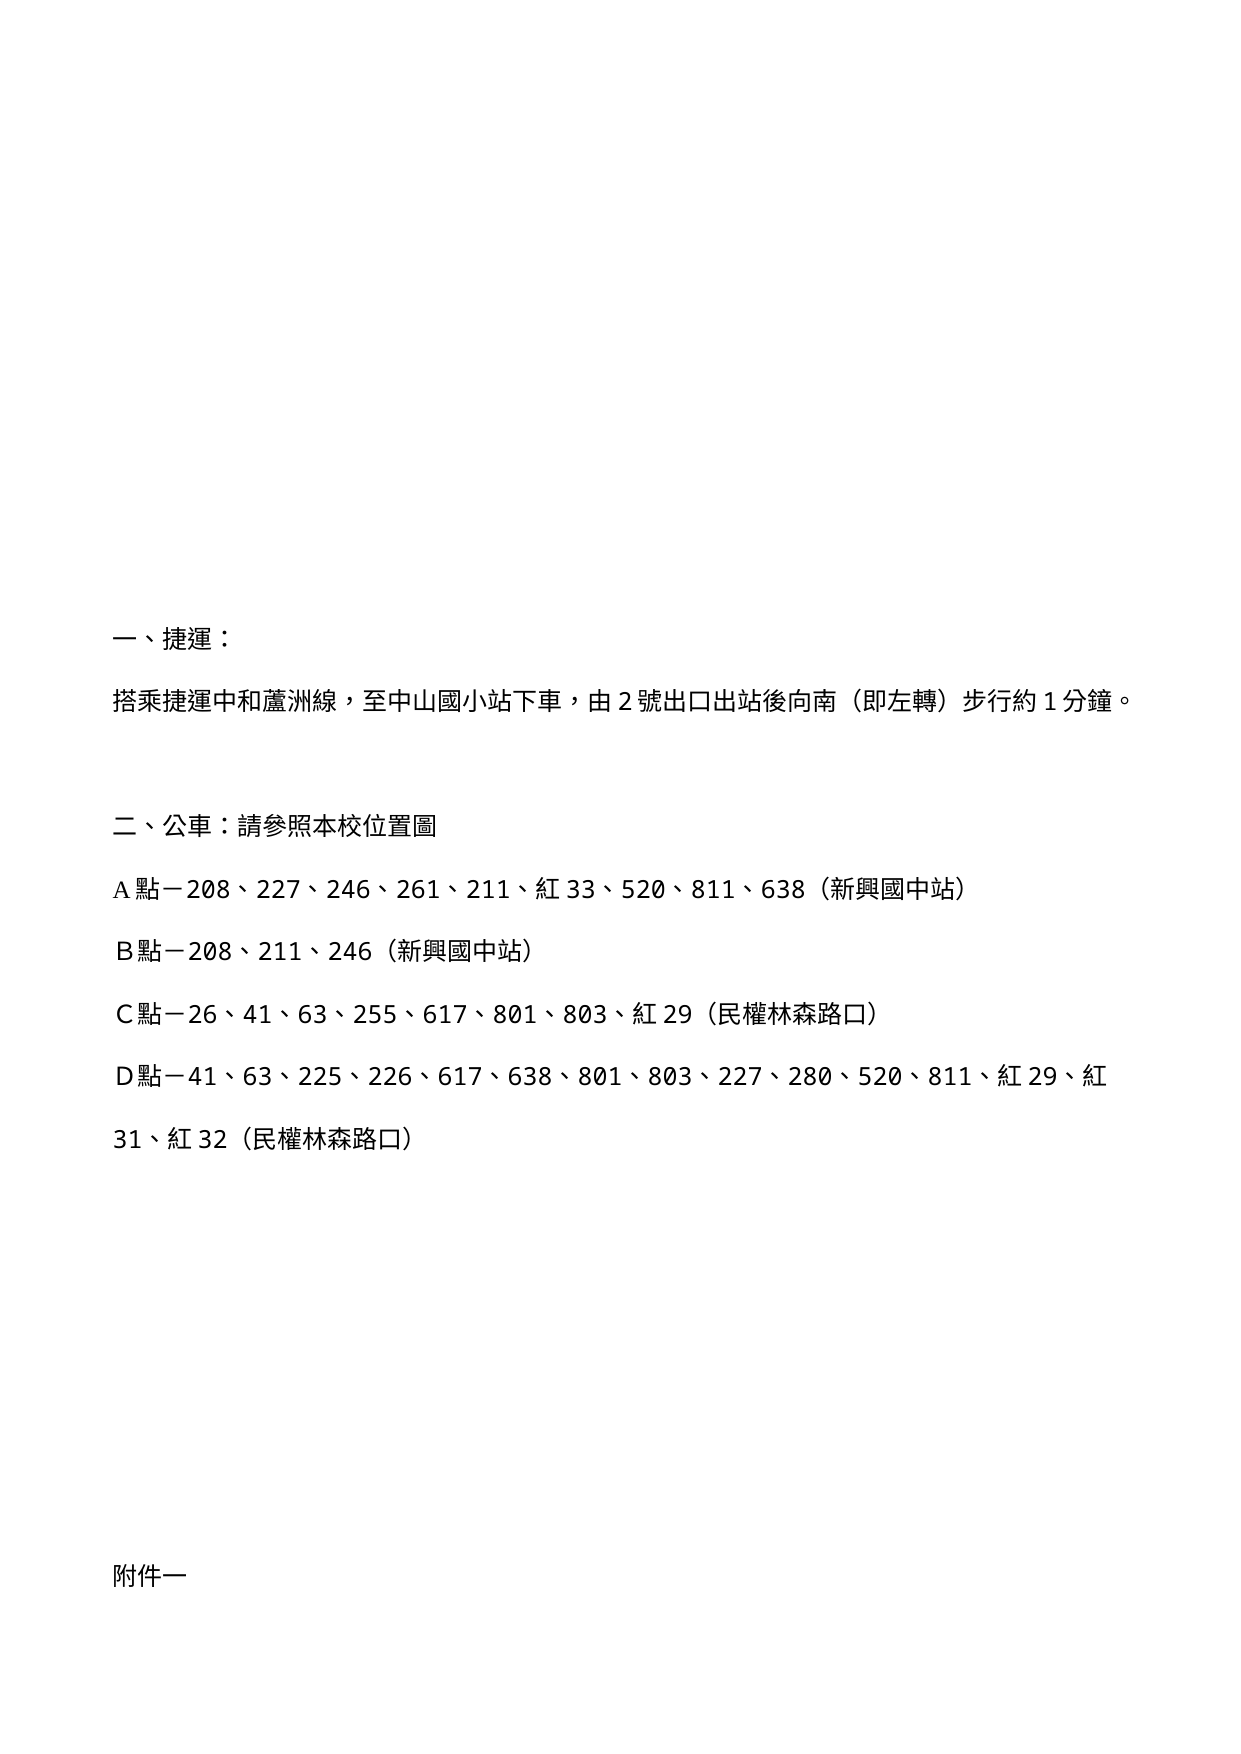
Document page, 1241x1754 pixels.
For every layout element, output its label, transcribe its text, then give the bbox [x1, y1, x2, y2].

text 二、公車：請參照本校位置圖 [112, 783, 1128, 846]
text Ｄ點－41、63、225、226、617、638、801、803、227、280、520、811、紅29、紅31、紅32（民權林森路口） [112, 1033, 1128, 1158]
text 搭乘捷運中和蘆洲線，至中山國小站下車，由2號出口出站後向南（即左轉）步行約1分鐘。 [112, 658, 1128, 721]
text 一、捷運： [112, 596, 1128, 658]
text 附件一 [112, 1533, 1128, 1596]
text Ｃ點－26、41、63、255、617、801、803、紅29（民權林森路口） [112, 971, 1128, 1033]
text Ｂ點－208、211、246（新興國中站） [112, 908, 1128, 971]
text A點－208、227、246、261、211、紅33、520、811、638（新興國中站） [112, 846, 1128, 908]
